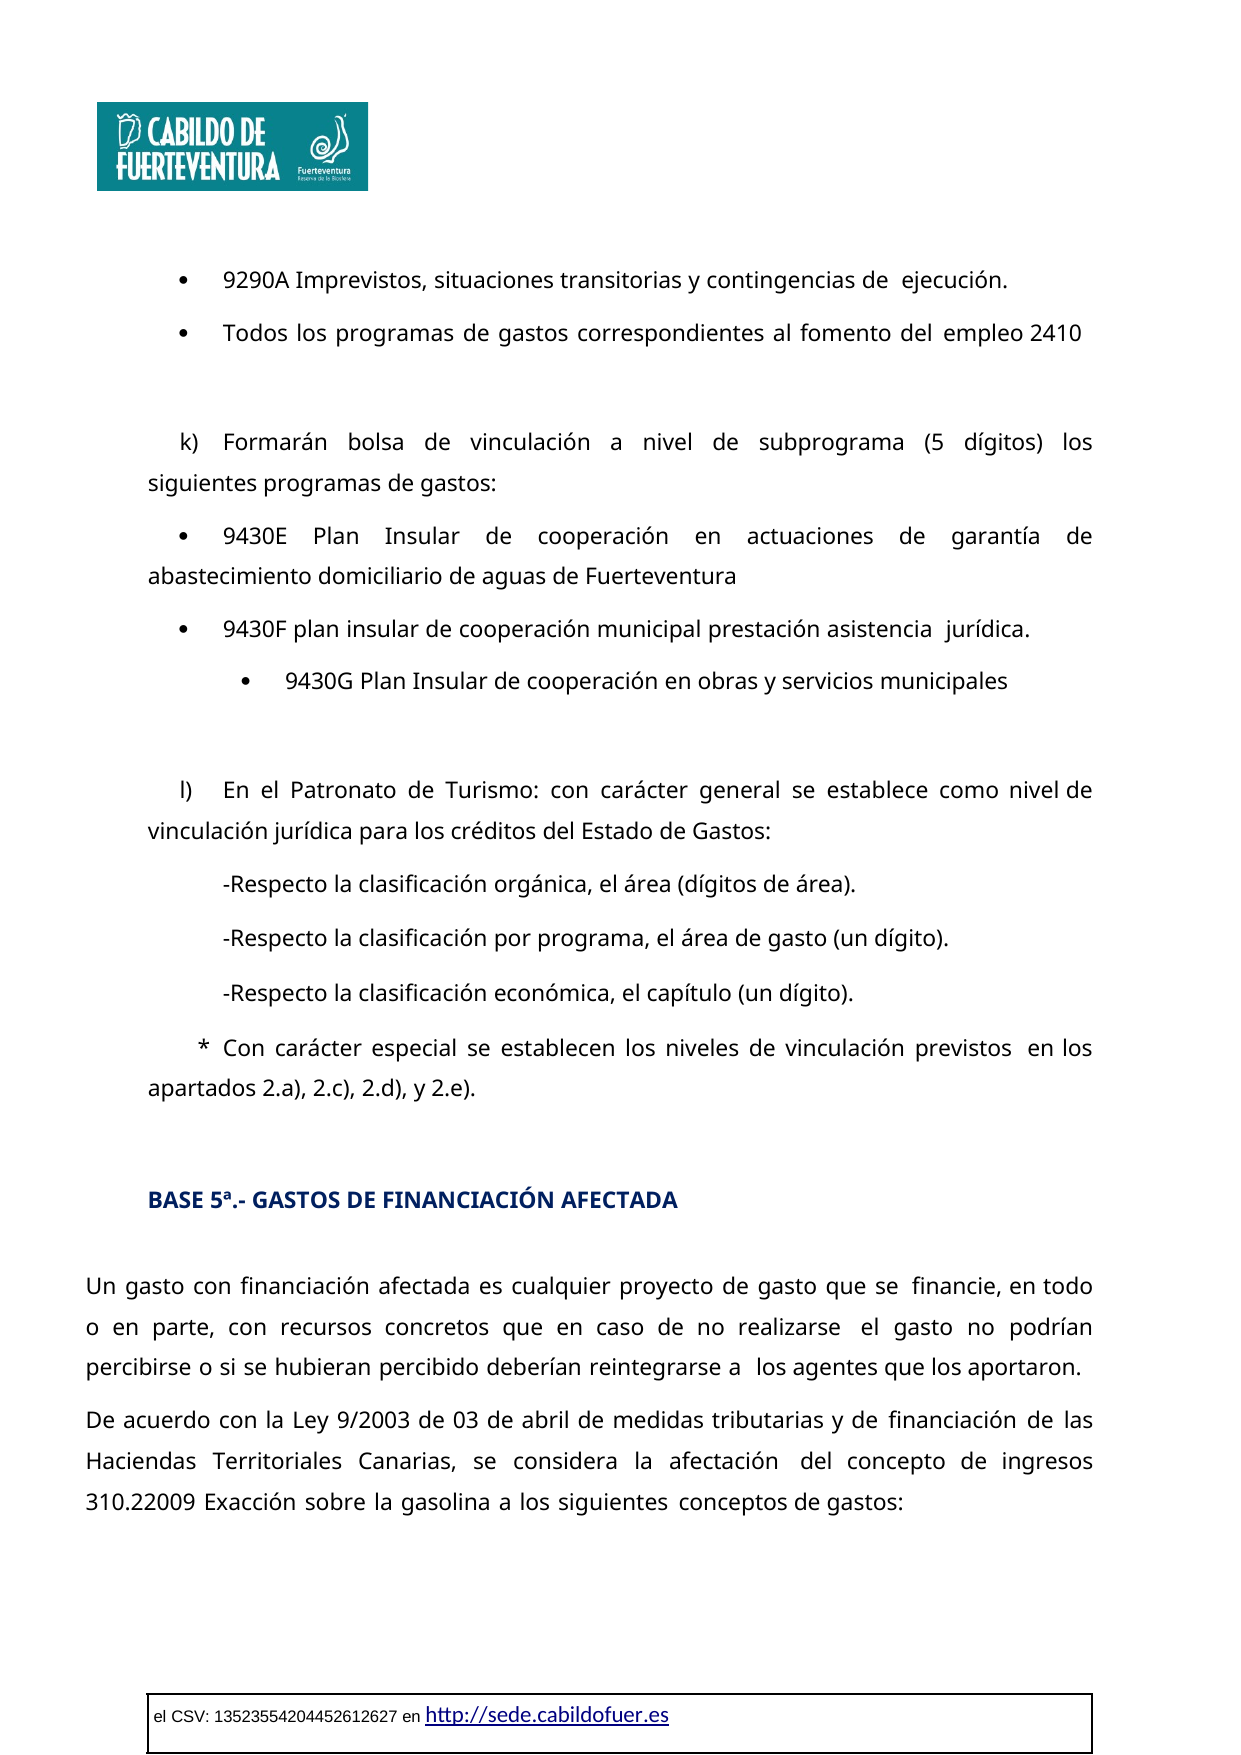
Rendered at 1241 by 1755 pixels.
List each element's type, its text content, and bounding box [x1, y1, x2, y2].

list Con carácter especial se establecen los niveles de vinculación previstos en los apartados 2.a), 2.c), 2.d), y 2.e). [122, 1032, 1093, 1103]
list Todos los programas de gastos correspondientes al fomento del empleo 2410 [104, 317, 1093, 348]
subtitle BASE 5ª.- GASTOS DE FINANCIACIÓN AFECTADA [147, 1184, 1107, 1215]
list 9430E Plan Insular de cooperación en actuaciones de garantía de abastecimiento domiciliario de aguas de Fuerteventura [104, 520, 1093, 591]
text -Respecto la clasificación por programa, el área de gasto (un dígito). [223, 922, 1107, 954]
list Formarán bolsa de vinculación a nivel de subprograma (5 dígitos) los siguientes programas de gastos: [104, 426, 1093, 498]
text -Respecto la clasificación económica, el capítulo (un dígito). [223, 977, 1107, 1008]
list 9430G Plan Insular de cooperación en obras y servicios municipales [242, 665, 1107, 696]
list 9290A Imprevistos, situaciones transitorias y contingencias de ejecución. [104, 264, 1093, 296]
list En el Patronato de Turismo: con carácter general se establece como nivel de vinculación jurídica para los créditos del Estado de Gastos: [104, 774, 1093, 846]
text -Respecto la clasificación orgánica, el área (dígitos de área). [223, 868, 1107, 899]
list 9430F plan insular de cooperación municipal prestación asistencia jurídica. [104, 612, 1093, 644]
text De acuerdo con la Ley 9/2003 de 03 de abril de medidas tributarias y de financiación de las Haciendas Territoriales Canarias, se considera la afectación del concepto de ingresos 310.22009 Exacción sobre la gasolina a los siguientes conceptos de gastos: [85, 1404, 1093, 1517]
text Un gasto con financiación afectada es cualquier proyecto de gasto que se financie, en todo o en parte, con recursos concretos que en caso de no realizarse el gasto no podrían percibirse o si se hubieran percibido deberían reintegrarse a los agentes que los aportaron. [85, 1270, 1093, 1382]
